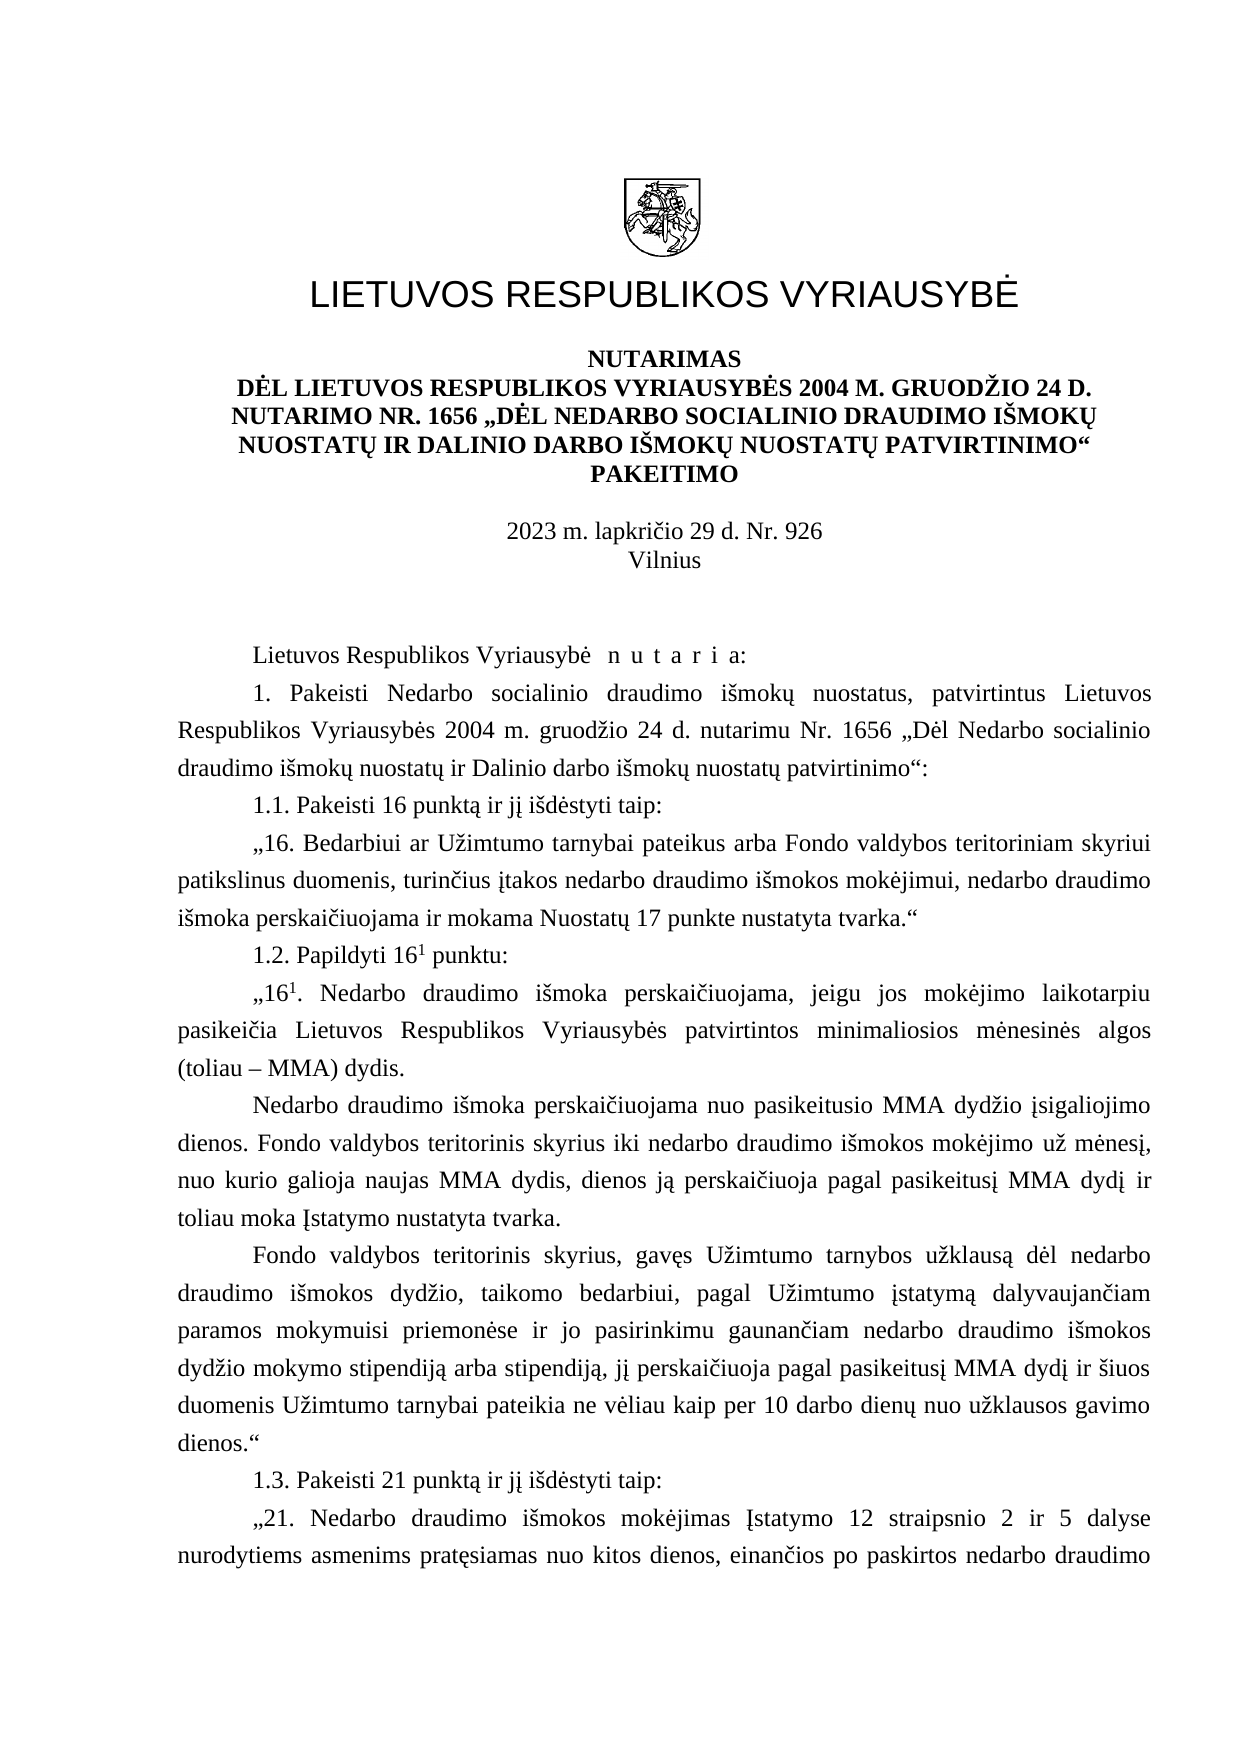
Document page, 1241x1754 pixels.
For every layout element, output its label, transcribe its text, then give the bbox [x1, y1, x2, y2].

text Vilnius [177, 545, 1152, 574]
text Lietuvos Respublikos Vyriausybė nutaria: [177, 631, 1152, 669]
text 1. Pakeisti Nedarbo socialinio draudimo išmokų nuostatus, patvirtintus Lietuvos Respublikos Vyriausybės 2004 m. gruodžio 24 d. nutarimu Nr. 1656 „Dėl Nedarbo socialinio draudimo išmokų nuostatų ir Dalinio darbo išmokų nuostatų patvirtinimo“: [177, 669, 1152, 781]
text 1.1. Pakeisti 16 punktą ir jį išdėstyti taip: [177, 781, 1152, 819]
text DĖL LIETUVOS RESPUBLIKOS VYRIAUSYBĖS 2004 M. GRUODŽIO 24 D. NUTARIMO NR. 1656 „DĖL NEDARBO SOCIALINIO DRAUDIMO IŠMOKŲ NUOSTATŲ IR DALINIO DARBO IŠMOKŲ NUOSTATŲ PATVIRTINIMO“ PAKEITIMO [177, 373, 1152, 488]
text 1.2. Papildyti 161 punktu: [177, 931, 1152, 969]
text 1.3. Pakeisti 21 punktą ir jį išdėstyti taip: [177, 1456, 1152, 1494]
text 2023 m. lapkričio 29 d. Nr. 926 [177, 516, 1152, 545]
text Fondo valdybos teritorinis skyrius, gavęs Užimtumo tarnybos užklausą dėl nedarbo draudimo išmokos dydžio, taikomo bedarbiui, pagal Užimtumo įstatymą dalyvaujančiam paramos mokymuisi priemonėse ir jo pasirinkimu gaunančiam nedarbo draudimo išmokos dydžio mokymo stipendiją arba stipendiją, jį perskaičiuoja pagal pasikeitusį MMA dydį ir šiuos duomenis Užimtumo tarnybai pateikia ne vėliau kaip per 10 darbo dienų nuo užklausos gavimo dienos.“ [177, 1231, 1152, 1456]
text Lietuvos Respublikos Vyriausybė [177, 272, 1152, 315]
text „21. Nedarbo draudimo išmokos mokėjimas Įstatymo 12 straipsnio 2 ir 5 dalyse nurodytiems asmenims pratęsiamas nuo kitos dienos, einančios po paskirtos nedarbo draudimo [177, 1494, 1152, 1569]
text Nedarbo draudimo išmoka perskaičiuojama nuo pasikeitusio MMA dydžio įsigaliojimo dienos. Fondo valdybos teritorinis skyrius iki nedarbo draudimo išmokos mokėjimo už mėnesį, nuo kurio galioja naujas MMA dydis, dienos ją perskaičiuoja pagal pasikeitusį MMA dydį ir toliau moka Įstatymo nustatyta tvarka. [177, 1081, 1152, 1231]
text nutarimas [177, 344, 1152, 373]
text „16. Bedarbiui ar Užimtumo tarnybai pateikus arba Fondo valdybos teritoriniam skyriui patikslinus duomenis, turinčius įtakos nedarbo draudimo išmokos mokėjimui, nedarbo draudimo išmoka perskaičiuojama ir mokama Nuostatų 17 punkte nustatyta tvarka.“ [177, 819, 1152, 931]
text „161. Nedarbo draudimo išmoka perskaičiuojama, jeigu jos mokėjimo laikotarpiu pasikeičia Lietuvos Respublikos Vyriausybės patvirtintos minimaliosios mėnesinės algos (toliau – MMA) dydis. [177, 969, 1152, 1081]
